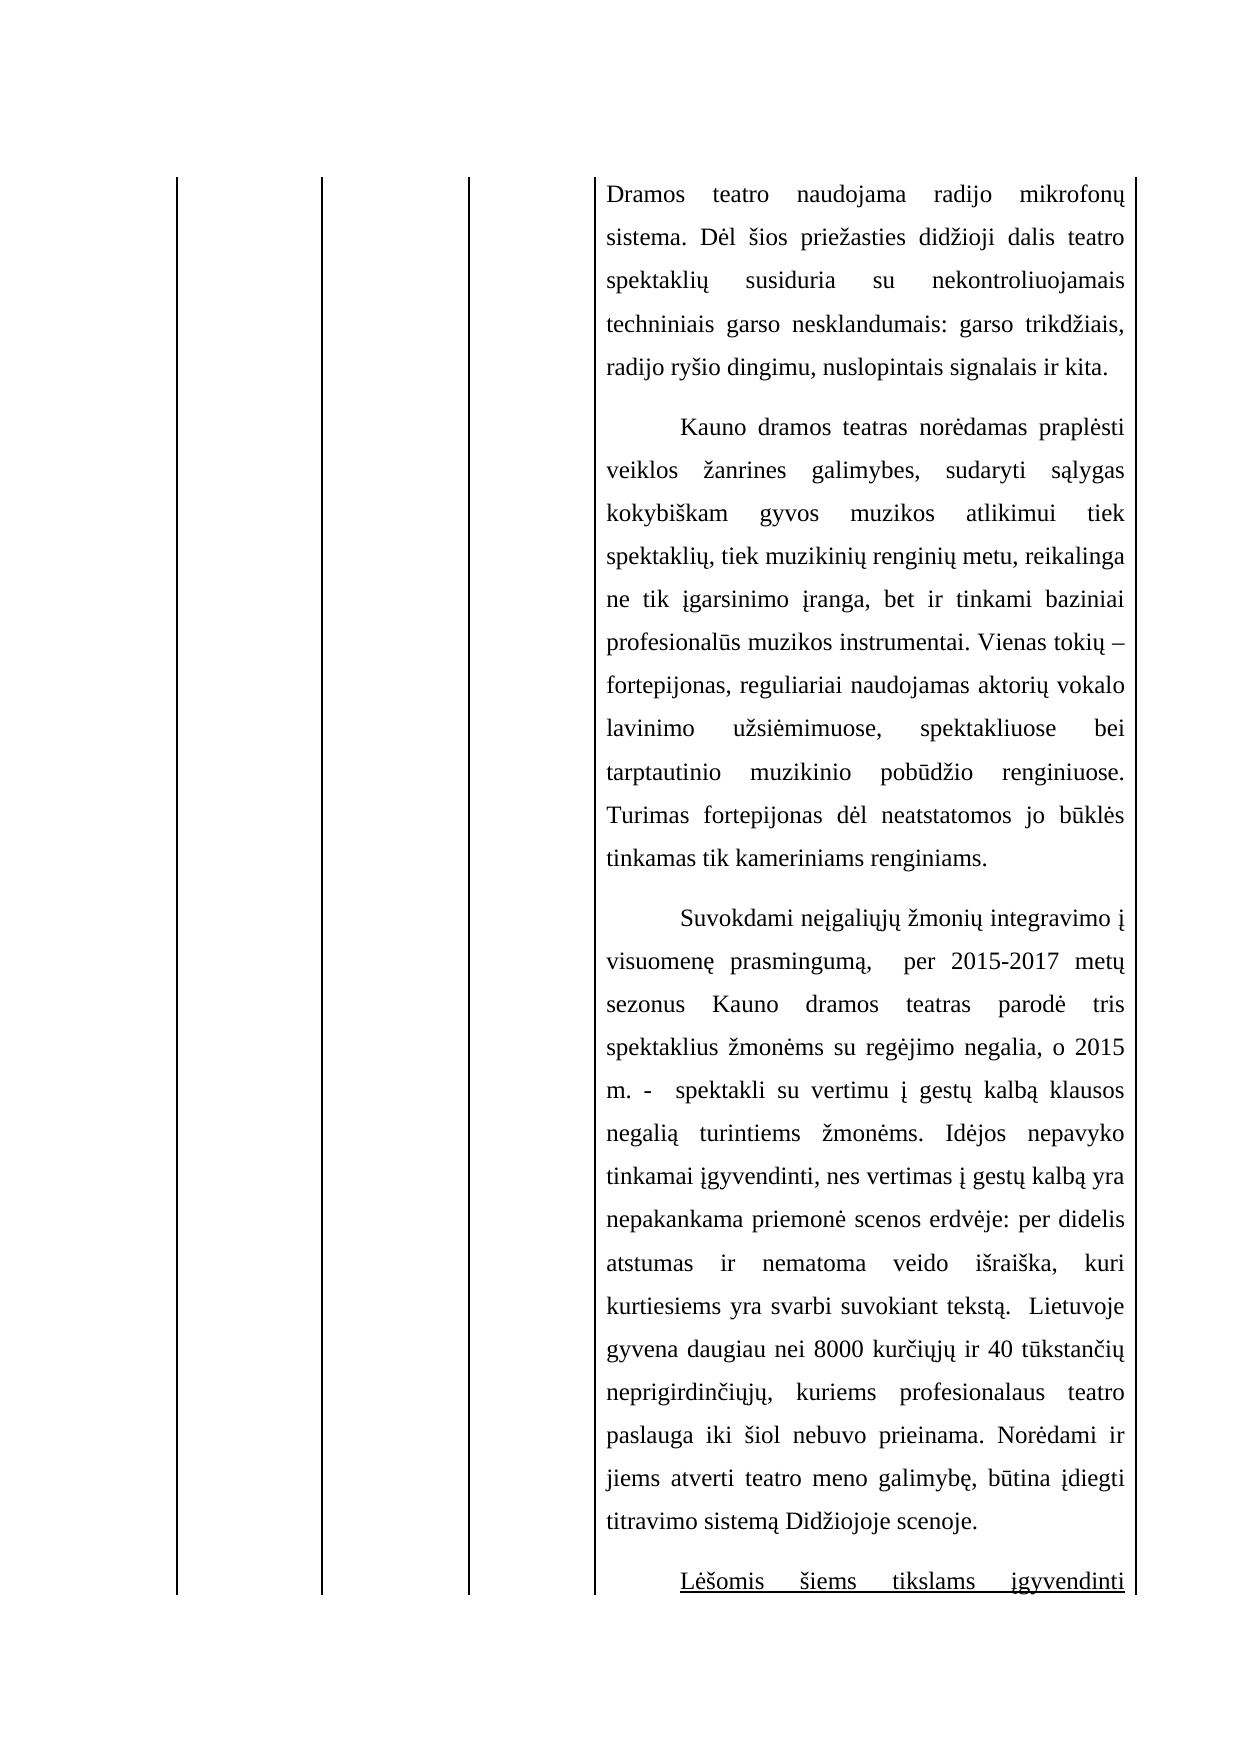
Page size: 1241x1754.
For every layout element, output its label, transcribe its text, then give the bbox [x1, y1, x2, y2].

table_cell [323, 177, 468, 1595]
table_cell [178, 177, 321, 1595]
table_cell [470, 177, 594, 1595]
table_cell Dramos teatro naudojama radijo mikrofonų sistema. Dėl šios priežasties didžioji dalis teatro spektaklių susiduria su nekontroliuojamais techniniais garso nesklandumais: garso trikdžiais, radijo ryšio dingimu, nuslopintais signalais ir kita. Kauno dramos teatras norėdamas praplėsti veiklos žanrines galimybes, sudaryti sąlygas kokybiškam gyvos muzikos atlikimui tiek spektaklių, tiek muzikinių renginių metu, reikalinga ne tik įgarsinimo įranga, bet ir tinkami baziniai profesionalūs muzikos instrumentai. Vienas tokių – fortepijonas, reguliariai naudojamas aktorių vokalo lavinimo užsiėmimuose, spektakliuose bei tarptautinio muzikinio pobūdžio renginiuose. Turimas fortepijonas dėl neatstatomos jo būklės tinkamas tik kameriniams renginiams. Suvokdami neįgaliųjų žmonių integravimo į visuomenę prasmingumą, per 2015-2017 metų sezonus Kauno dramos teatras parodė tris spektaklius žmonėms su regėjimo negalia, o 2015 m. - spektakli su vertimu į gestų kalbą klausos negalią turintiems žmonėms. Idėjos nepavyko tinkamai įgyvendinti, nes vertimas į gestų kalbą yra nepakankama priemonė scenos erdvėje: per didelis atstumas ir nematoma veido išraiška, kuri kurtiesiems yra svarbi suvokiant tekstą. Lietuvoje gyvena daugiau nei 8000 kurčiųjų ir 40 tūkstančių neprigirdinčiųjų, kuriems profesionalaus teatro paslauga iki šiol nebuvo prieinama. Norėdami ir jiems atverti teatro meno galimybę, būtina įdiegti titravimo sistemą Didžiojoje scenoje. Lėšomis šiems tikslams įgyvendinti [596, 177, 1135, 1595]
